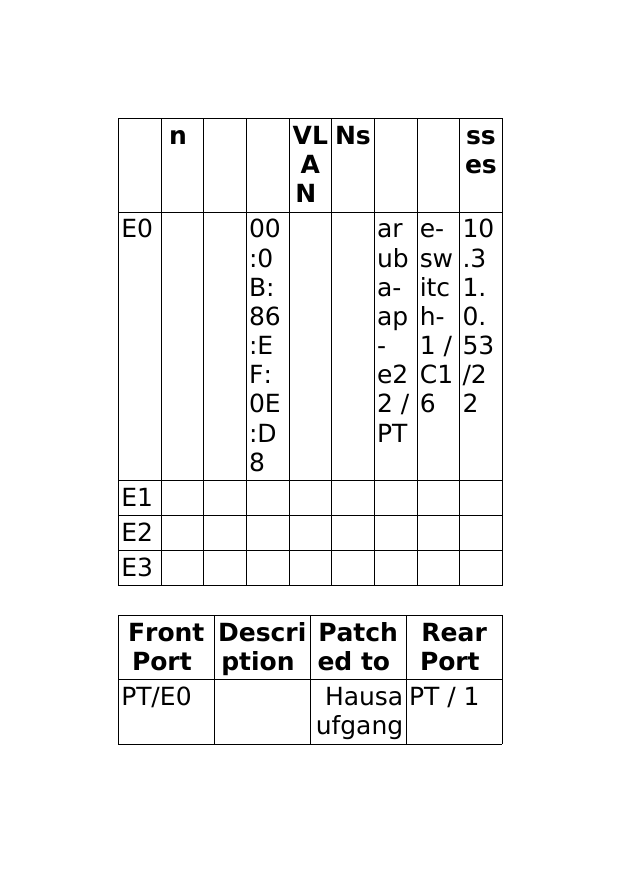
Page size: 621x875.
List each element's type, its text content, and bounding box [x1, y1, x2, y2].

table_cell [418, 481, 459, 515]
table_cell [375, 481, 417, 515]
table_cell [332, 213, 374, 480]
table_cell [162, 213, 203, 480]
table_header VLAN [290, 119, 331, 212]
table_cell E2 [119, 516, 161, 550]
table_cell [162, 481, 203, 515]
table_cell [290, 551, 331, 585]
table_cell 10.31.0.53/22 [460, 213, 502, 480]
table_cell [418, 516, 459, 550]
table_cell E1 [119, 481, 161, 515]
table_cell 00:0B:86:EF:0E:D8 [247, 213, 289, 480]
table_header Ns [332, 119, 374, 212]
table_cell [247, 481, 289, 515]
table_cell [247, 516, 289, 550]
table_cell [204, 516, 246, 550]
table_header [375, 119, 417, 212]
table_cell Hausaufgang [311, 680, 406, 743]
table_cell [204, 481, 246, 515]
table_header Front Port [119, 616, 214, 679]
table_cell e-switch-1 / C16 [418, 213, 459, 480]
table_header Patched to [311, 616, 406, 679]
table_cell PT / 1 [407, 680, 502, 743]
table_header [119, 119, 161, 212]
table_cell [204, 213, 246, 480]
table_cell [460, 551, 502, 585]
table_cell [332, 481, 374, 515]
table_cell [215, 680, 310, 743]
table_cell E0 [119, 213, 161, 480]
table_cell [290, 516, 331, 550]
table_header sses [460, 119, 502, 212]
table_header [247, 119, 289, 212]
table_cell [162, 516, 203, 550]
table_cell PT/E0 [119, 680, 214, 743]
table_cell [290, 213, 331, 480]
table_cell [247, 551, 289, 585]
table_cell [460, 481, 502, 515]
table_header Description [215, 616, 310, 679]
table_header Rear Port [407, 616, 502, 679]
table_cell [460, 516, 502, 550]
table_cell [375, 551, 417, 585]
table_cell E3 [119, 551, 161, 585]
table_cell [290, 481, 331, 515]
table_cell [162, 551, 203, 585]
table_header n [162, 119, 203, 212]
table_header [204, 119, 246, 212]
table_cell [375, 516, 417, 550]
table_cell [332, 516, 374, 550]
table_cell [332, 551, 374, 585]
table_cell [418, 551, 459, 585]
table_cell aruba-ap-e22 / PT [375, 213, 417, 480]
table_header [418, 119, 459, 212]
table_cell [204, 551, 246, 585]
